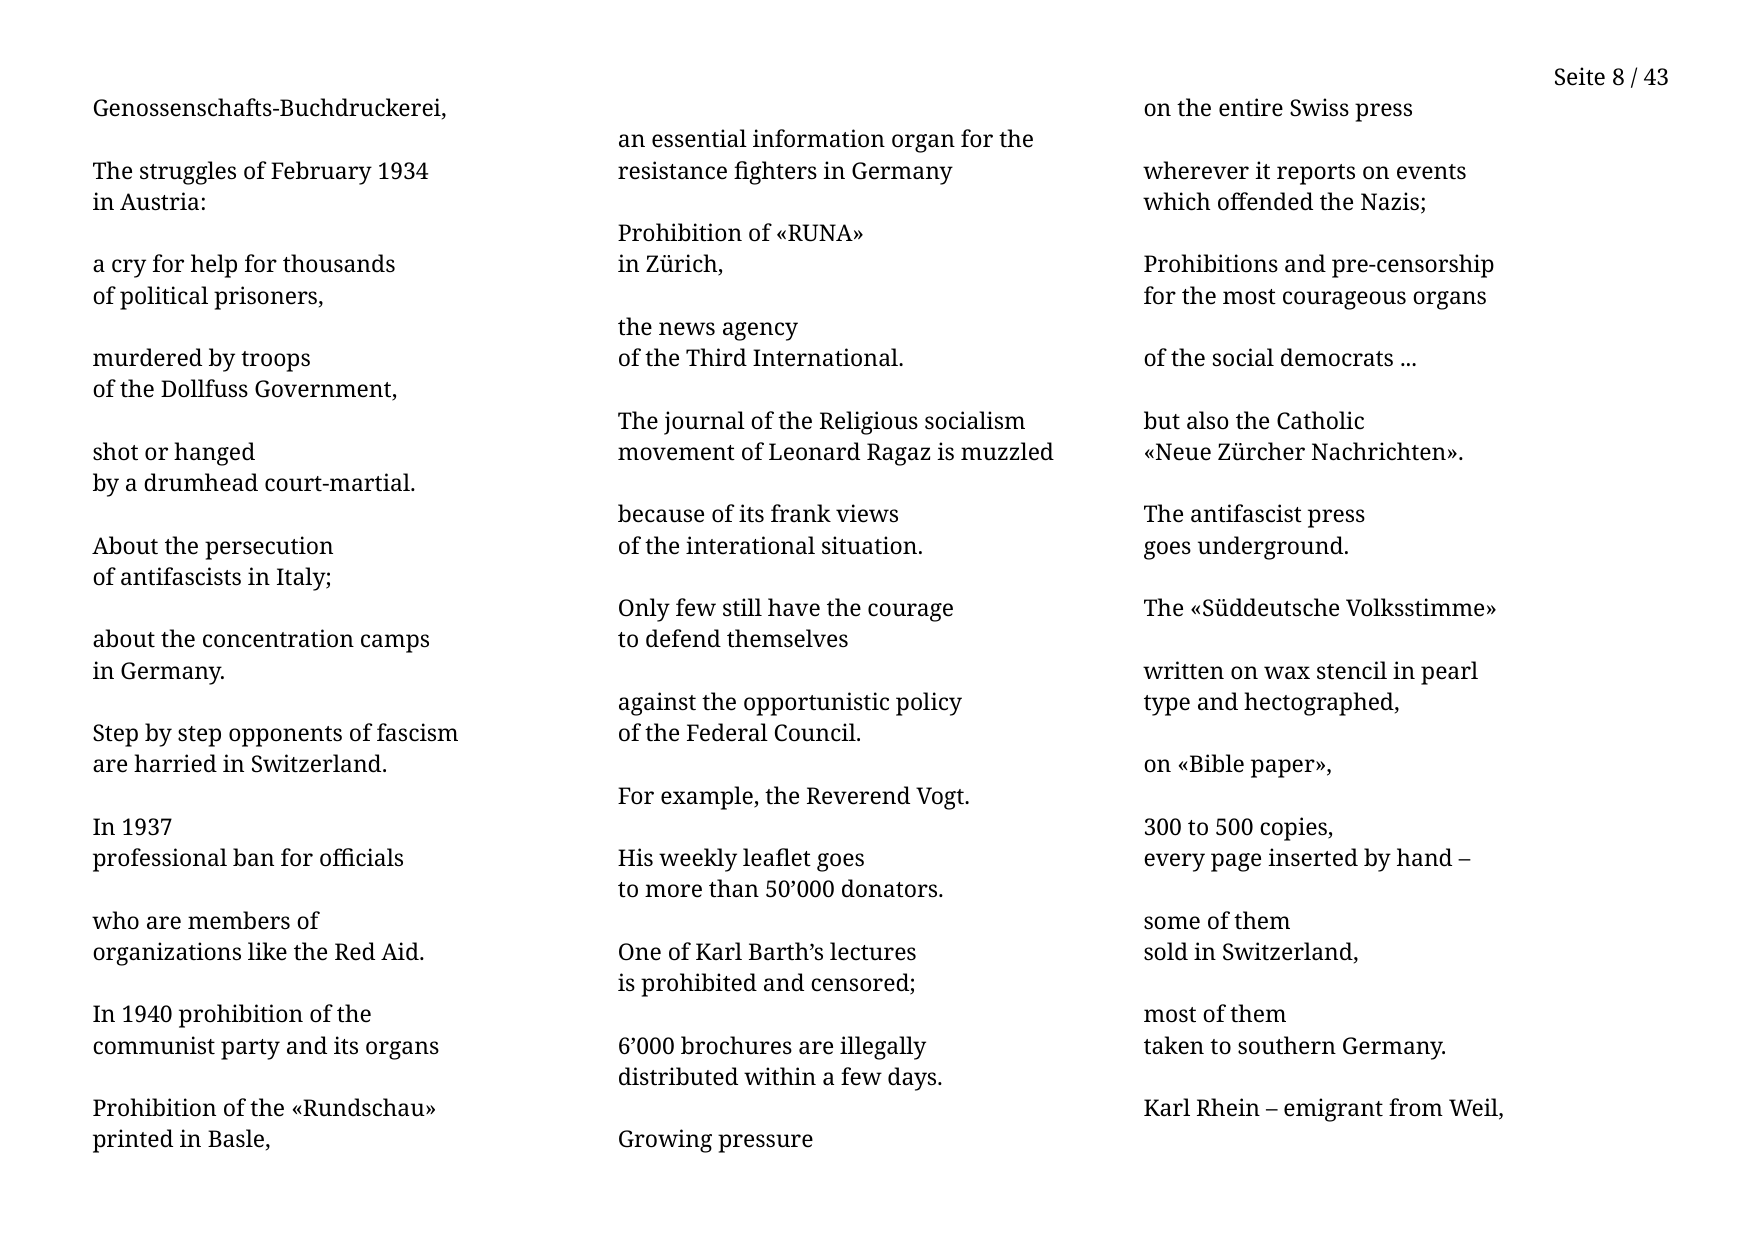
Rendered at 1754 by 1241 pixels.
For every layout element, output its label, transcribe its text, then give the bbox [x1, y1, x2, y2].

text The struggles of February 1934 [92, 155, 618, 186]
text in Austria: [92, 186, 618, 217]
text goes underground. [1143, 530, 1669, 561]
text but also the Catholic [1143, 405, 1669, 436]
text some of them [1143, 905, 1669, 936]
text His weekly leaflet goes [618, 842, 1143, 873]
text About the persecution [92, 530, 618, 561]
text In 1940 prohibition of the [92, 998, 618, 1030]
text professional ban for officials [92, 842, 618, 873]
text Genossenschafts-Buchdruckerei, [92, 92, 618, 123]
text of the Dollfuss Government, [92, 373, 618, 405]
text against the opportunistic policy [618, 686, 1143, 717]
text about the concentration camps [92, 623, 618, 655]
text which offended the Nazis; [1143, 186, 1669, 217]
text the news agency [618, 311, 1143, 342]
text most of them [1143, 998, 1669, 1030]
text One of Karl Barth’s lectures [618, 936, 1143, 967]
text Growing pressure [618, 1123, 1143, 1155]
text of the social democrats ... [1143, 342, 1669, 373]
text The «Süddeutsche Volksstimme» [1143, 592, 1669, 623]
text who are members of [92, 905, 618, 936]
text to more than 50’000 donators. [618, 873, 1143, 905]
text Karl Rhein – emigrant from Weil, [1143, 1092, 1669, 1123]
text of antifascists in Italy; [92, 561, 618, 592]
text Prohibition of «RUNA» [618, 217, 1143, 248]
text for the most courageous organs [1143, 280, 1669, 311]
text Prohibitions and pre-censorship [1143, 248, 1669, 280]
text because of its frank views [618, 498, 1143, 530]
text written on wax stencil in pearl [1143, 655, 1669, 686]
text in Germany. [92, 655, 618, 686]
text Prohibition of the «Rundschau» [92, 1092, 618, 1123]
text in Zürich, [618, 248, 1143, 280]
text of the interational situation. [618, 530, 1143, 561]
text type and hectographed, [1143, 686, 1669, 717]
text organizations like the Red Aid. [92, 936, 618, 967]
text printed in Basle, [92, 1123, 618, 1155]
text Step by step opponents of fascism [92, 717, 618, 748]
text to defend themselves [618, 623, 1143, 655]
text are harried in Switzerland. [92, 748, 618, 780]
text of the Federal Council. [618, 717, 1143, 748]
text distributed within a few days. [618, 1061, 1143, 1092]
text on the entire Swiss press [1143, 92, 1669, 123]
text The journal of the Religious socialism [618, 405, 1143, 436]
text wherever it reports on events [1143, 155, 1669, 186]
text murdered by troops [92, 342, 618, 373]
text by a drumhead court-martial. [92, 467, 618, 498]
text For example, the Reverend Vogt. [618, 780, 1143, 811]
text sold in Switzerland, [1143, 936, 1669, 967]
text of political prisoners, [92, 280, 618, 311]
text an essential information organ for the [618, 123, 1143, 155]
text In 1937 [92, 811, 618, 842]
text 6’000 brochures are illegally [618, 1030, 1143, 1061]
text «Neue Zürcher Nachrichten». [1143, 436, 1669, 467]
text a cry for help for thousands [92, 248, 618, 280]
text shot or hanged [92, 436, 618, 467]
text on «Bible paper», [1143, 748, 1669, 780]
text Only few still have the courage [618, 592, 1143, 623]
text every page inserted by hand – [1143, 842, 1669, 873]
text The antifascist press [1143, 498, 1669, 530]
text movement of Leonard Ragaz is muzzled [618, 436, 1143, 467]
text 300 to 500 copies, [1143, 811, 1669, 842]
text of the Third International. [618, 342, 1143, 373]
text is prohibited and censored; [618, 967, 1143, 998]
text resistance fighters in Germany [618, 155, 1143, 186]
text taken to southern Germany. [1143, 1030, 1669, 1061]
text communist party and its organs [92, 1030, 618, 1061]
